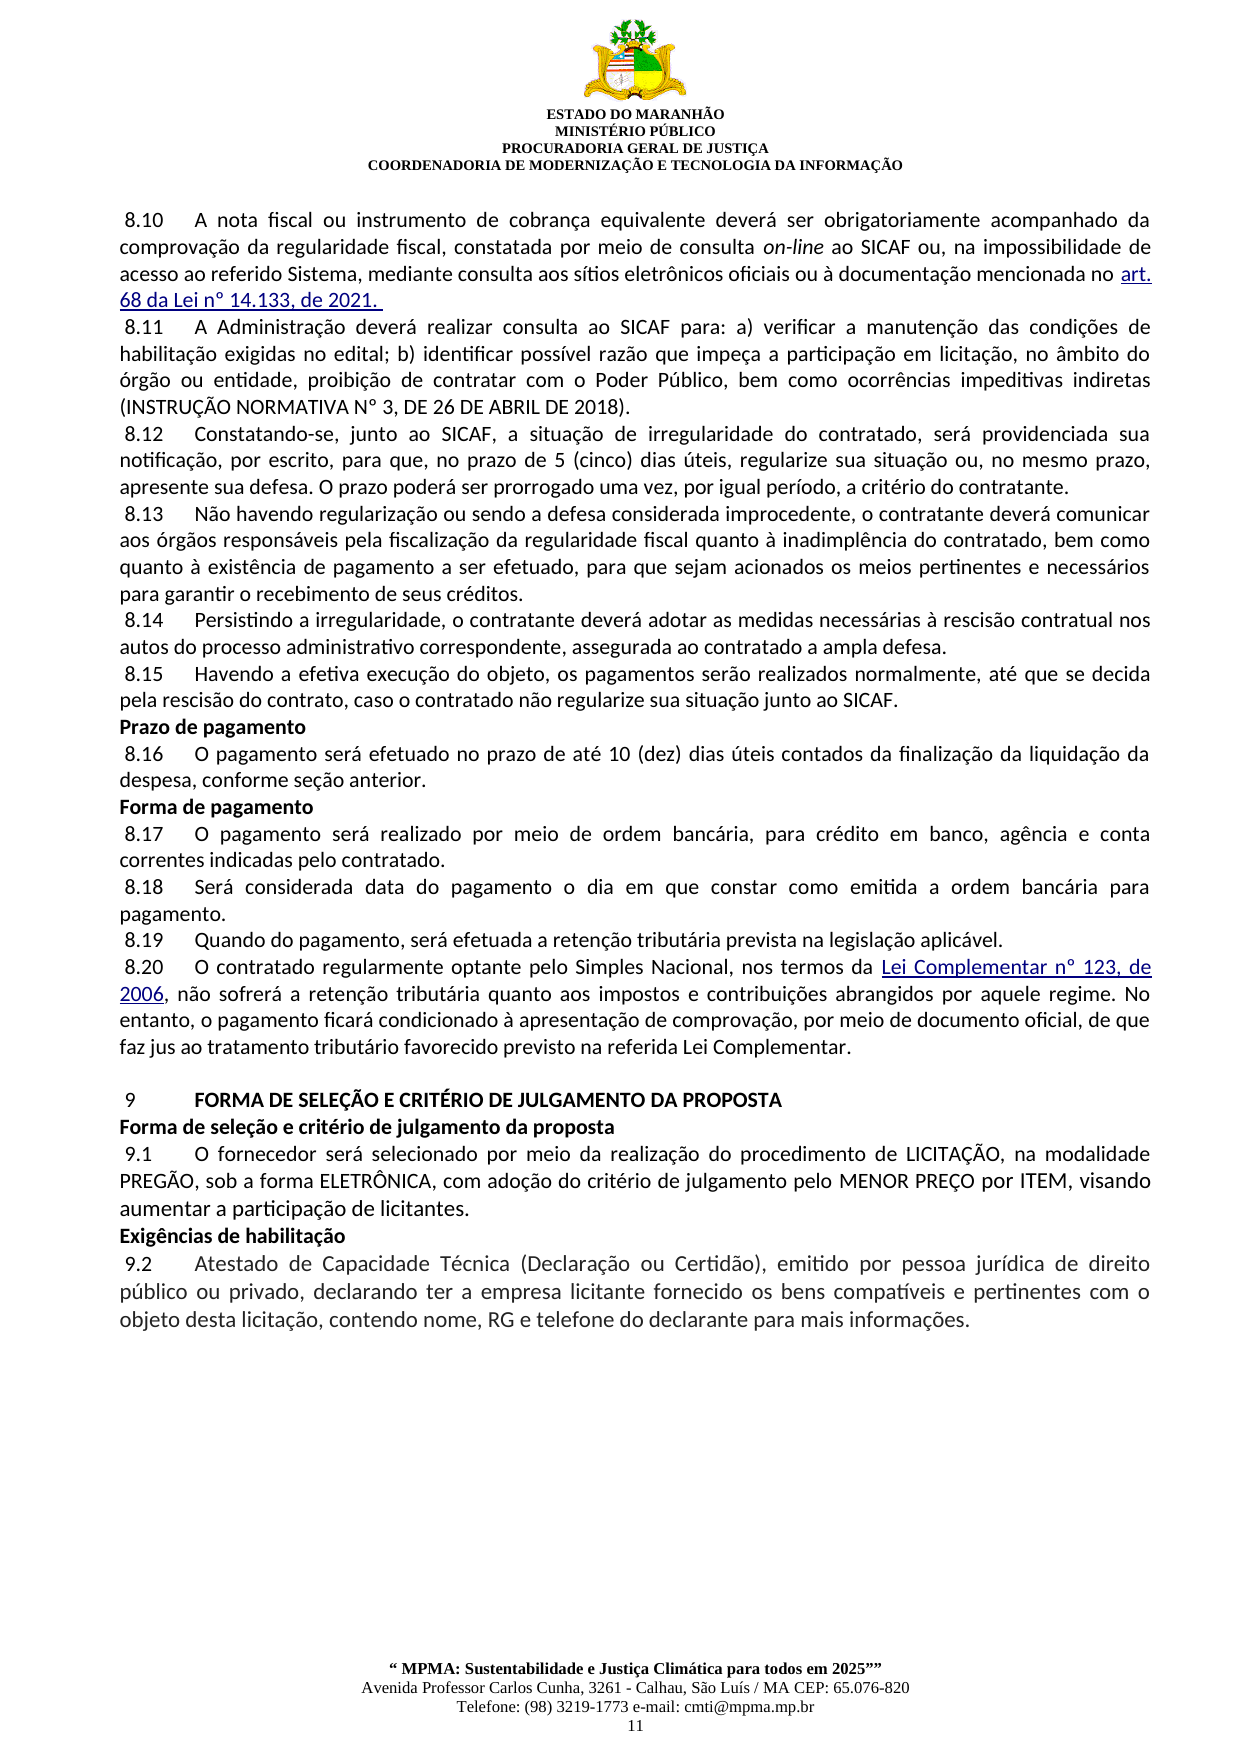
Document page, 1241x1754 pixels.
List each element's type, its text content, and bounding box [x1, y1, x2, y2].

list Será considerada data do pagamento o dia em que constar como emitida a ordem bancária para pagamento. [119, 873, 1152, 927]
text Forma de pagamento [119, 793, 1152, 820]
list A nota fiscal ou instrumento de cobrança equivalente deverá ser obrigatoriamente acompanhado da comprovação da regularidade fiscal, constatada por meio de consulta on-line ao SICAF ou, na impossibilidade de acesso ao referido Sistema, mediante consulta aos sítios eletrônicos oficiais ou à documentação mencionada no art. 68 da Lei nº 14.133, de 2021. [119, 207, 1152, 313]
list Não havendo regularização ou sendo a defesa considerada improcedente, o contratante deverá comunicar aos órgãos responsáveis pela fiscalização da regularidade fiscal quanto à inadimplência do contratado, bem como quanto à existência de pagamento a ser efetuado, para que sejam acionados os meios pertinentes e necessários para garantir o recebimento de seus créditos. [119, 500, 1152, 607]
list Constatando-se, junto ao SICAF, a situação de irregularidade do contratado, será providenciada sua notificação, por escrito, para que, no prazo de 5 (cinco) dias úteis, regularize sua situação ou, no mesmo prazo, apresente sua defesa. O prazo poderá ser prorrogado uma vez, por igual período, a critério do contratante. [119, 420, 1152, 500]
list Persistindo a irregularidade, o contratante deverá adotar as medidas necessárias à rescisão contratual nos autos do processo administrativo correspondente, assegurada ao contratado a ampla defesa. [119, 607, 1152, 660]
list O contratado regularmente optante pelo Simples Nacional, nos termos da Lei Complementar nº 123, de 2006, não sofrerá a retenção tributária quanto aos impostos e contribuições abrangidos por aquele regime. No entanto, o pagamento ficará condicionado à apresentação de comprovação, por meio de documento oficial, de que faz jus ao tratamento tributário favorecido previsto na referida Lei Complementar. [119, 953, 1152, 1060]
list Atestado de Capacidade Técnica (Declaração ou Certidão), emitido por pessoa jurídica de direito público ou privado, declarando ter a empresa licitante fornecido os bens compatíveis e pertinentes com o objeto desta licitação, contendo nome, RG e telefone do declarante para mais informações. [119, 1249, 1152, 1333]
text Prazo de pagamento [119, 713, 1152, 740]
list O pagamento será realizado por meio de ordem bancária, para crédito em banco, agência e conta correntes indicadas pelo contratado. [119, 820, 1152, 873]
list O pagamento será efetuado no prazo de até 10 (dez) dias úteis contados da finalização da liquidação da despesa, conforme seção anterior. [119, 740, 1152, 793]
text Forma de seleção e critério de julgamento da proposta [119, 1113, 1152, 1140]
list A Administração deverá realizar consulta ao SICAF para: a) verificar a manutenção das condições de habilitação exigidas no edital; b) identificar possível razão que impeça a participação em licitação, no âmbito do órgão ou entidade, proibição de contratar com o Poder Público, bem como ocorrências impeditivas indiretas (INSTRUÇÃO NORMATIVA Nº 3, DE 26 DE ABRIL DE 2018). [119, 313, 1152, 420]
list FORMA DE SELEÇÃO E CRITÉRIO DE JULGAMENTO DA PROPOSTA [119, 1087, 1152, 1113]
list Quando do pagamento, será efetuada a retenção tributária prevista na legislação aplicável. [119, 927, 1152, 953]
text Exigências de habilitação [119, 1223, 1152, 1249]
list O fornecedor será selecionado por meio da realização do procedimento de LICITAÇÃO, na modalidade PREGÃO, sob a forma ELETRÔNICA, com adoção do critério de julgamento pelo MENOR PREÇO por ITEM, visando aumentar a participação de licitantes. [119, 1140, 1152, 1223]
list Havendo a efetiva execução do objeto, os pagamentos serão realizados normalmente, até que se decida pela rescisão do contrato, caso o contratado não regularize sua situação junto ao SICAF. [119, 660, 1152, 713]
